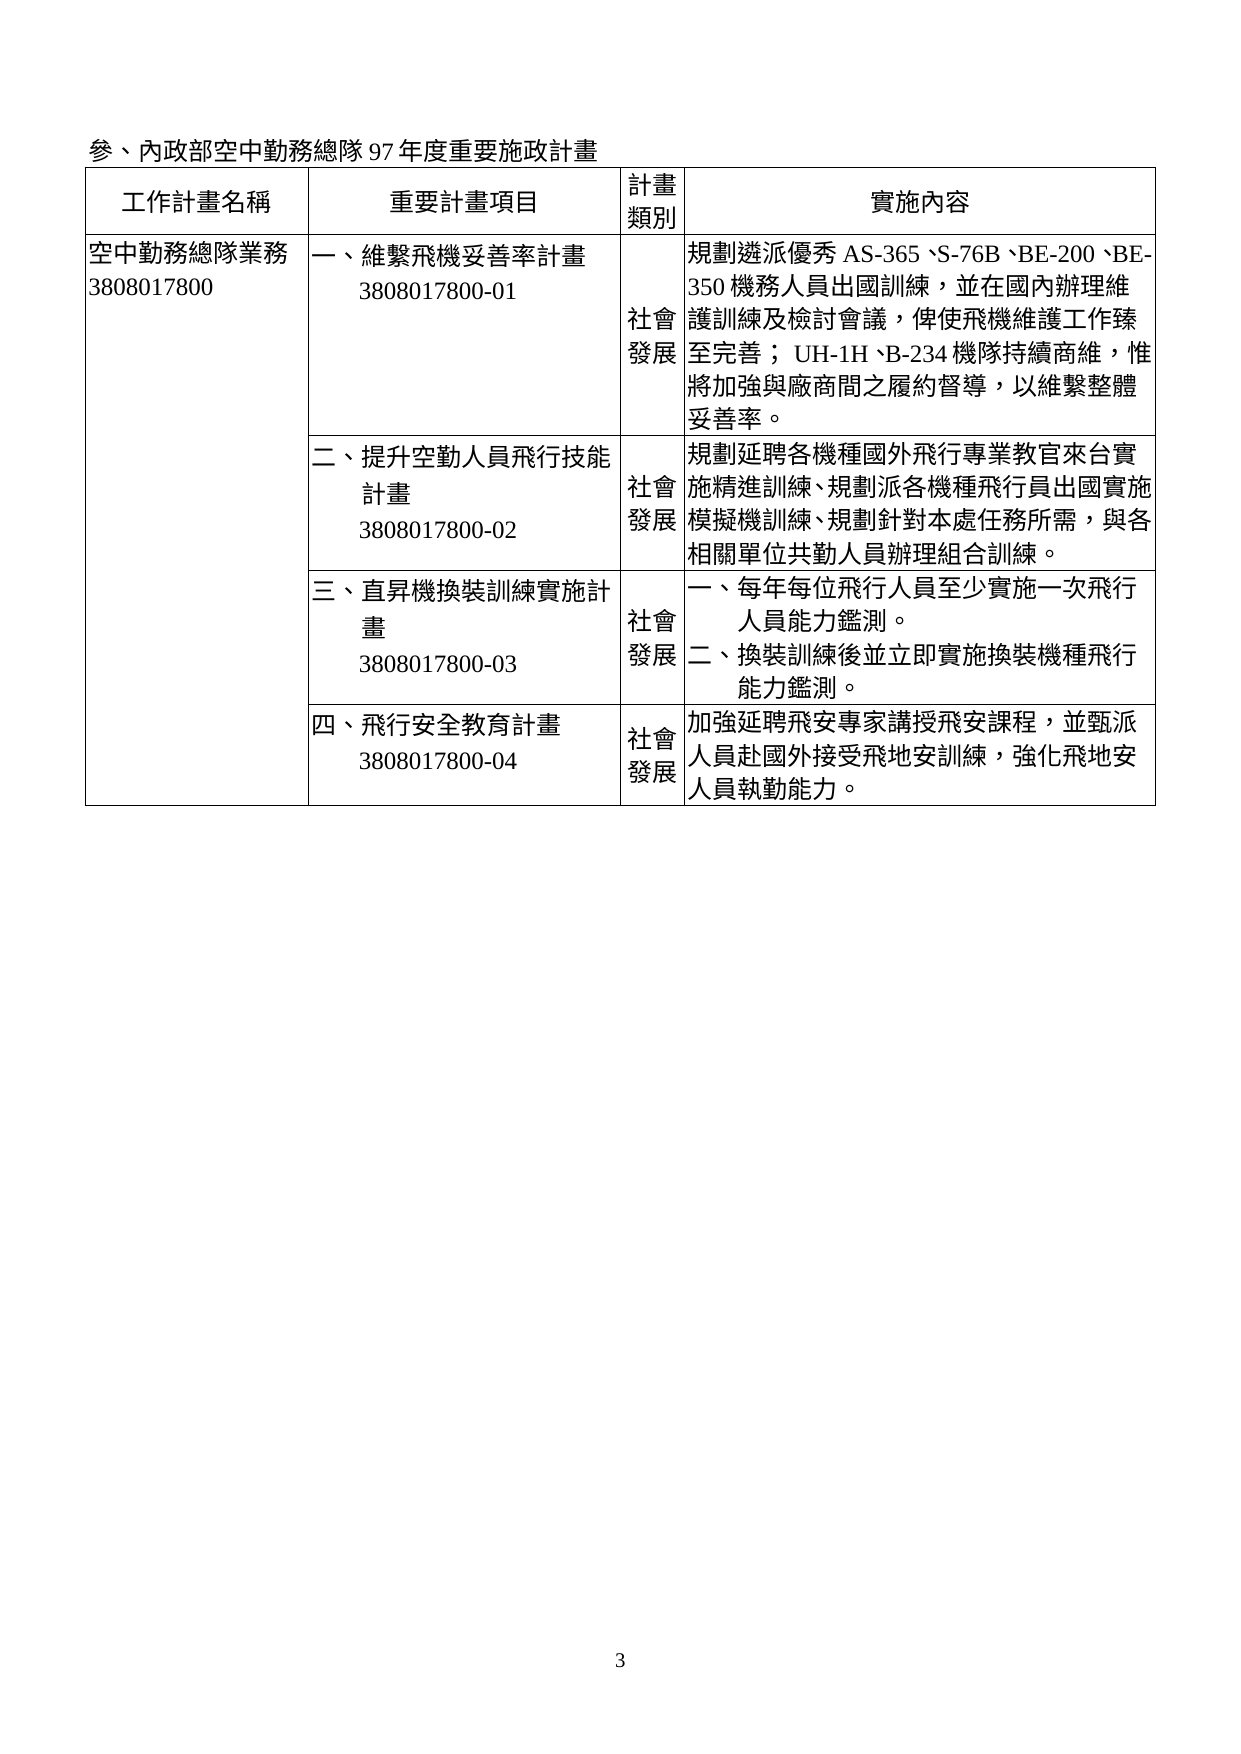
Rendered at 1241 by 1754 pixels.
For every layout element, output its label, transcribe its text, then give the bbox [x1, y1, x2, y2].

table_header 工作計畫名稱 [86, 168, 308, 234]
table_cell 每年每位飛行人員至少實施一次飛行人員能力鑑測。 換裝訓練後並立即實施換裝機種飛行能力鑑測。 [685, 571, 1155, 704]
table_cell 社會發展 [621, 235, 684, 435]
table_cell [86, 570, 308, 704]
table_cell 社會發展 [621, 571, 684, 704]
table_cell 空中勤務總隊業務 3808017800 [86, 235, 308, 435]
table_header 計畫類別 [621, 168, 684, 234]
table_cell [86, 704, 308, 805]
table_cell 社會發展 [621, 436, 684, 570]
table_cell [86, 435, 308, 570]
table_cell 規劃遴派優秀AS-365、S-76B、BE-200、BE-350機務人員出國訓練，並在國內辦理維護訓練及檢討會議，俾使飛機維護工作臻至完善； UH-1H、B-234機隊持續商維，惟將加強與廠商間之履約督導，以維繫整體妥善率。 [685, 235, 1155, 435]
table_cell 提升空勤人員飛行技能計畫 3808017800-02 [309, 436, 620, 570]
table_header 重要計畫項目 [309, 168, 620, 234]
table_cell 飛行安全教育計畫 3808017800-04 [309, 705, 620, 805]
table_cell 規劃延聘各機種國外飛行專業教官來台實施精進訓練、規劃派各機種飛行員出國實施模擬機訓練、規劃針對本處任務所需，與各相關單位共勤人員辦理組合訓練。 [685, 436, 1155, 570]
table_header 實施內容 [685, 168, 1155, 234]
table_cell 加強延聘飛安專家講授飛安課程，並甄派人員赴國外接受飛地安訓練，強化飛地安人員執勤能力。 [685, 705, 1155, 805]
table_cell 維繫飛機妥善率計畫 3808017800-01 [309, 235, 620, 435]
table_cell 直昇機換裝訓練實施計畫 3808017800-03 [309, 571, 620, 704]
table_cell 社會發展 [621, 705, 684, 805]
text 參、內政部空中勤務總隊97年度重要施政計畫 [88, 133, 1152, 167]
